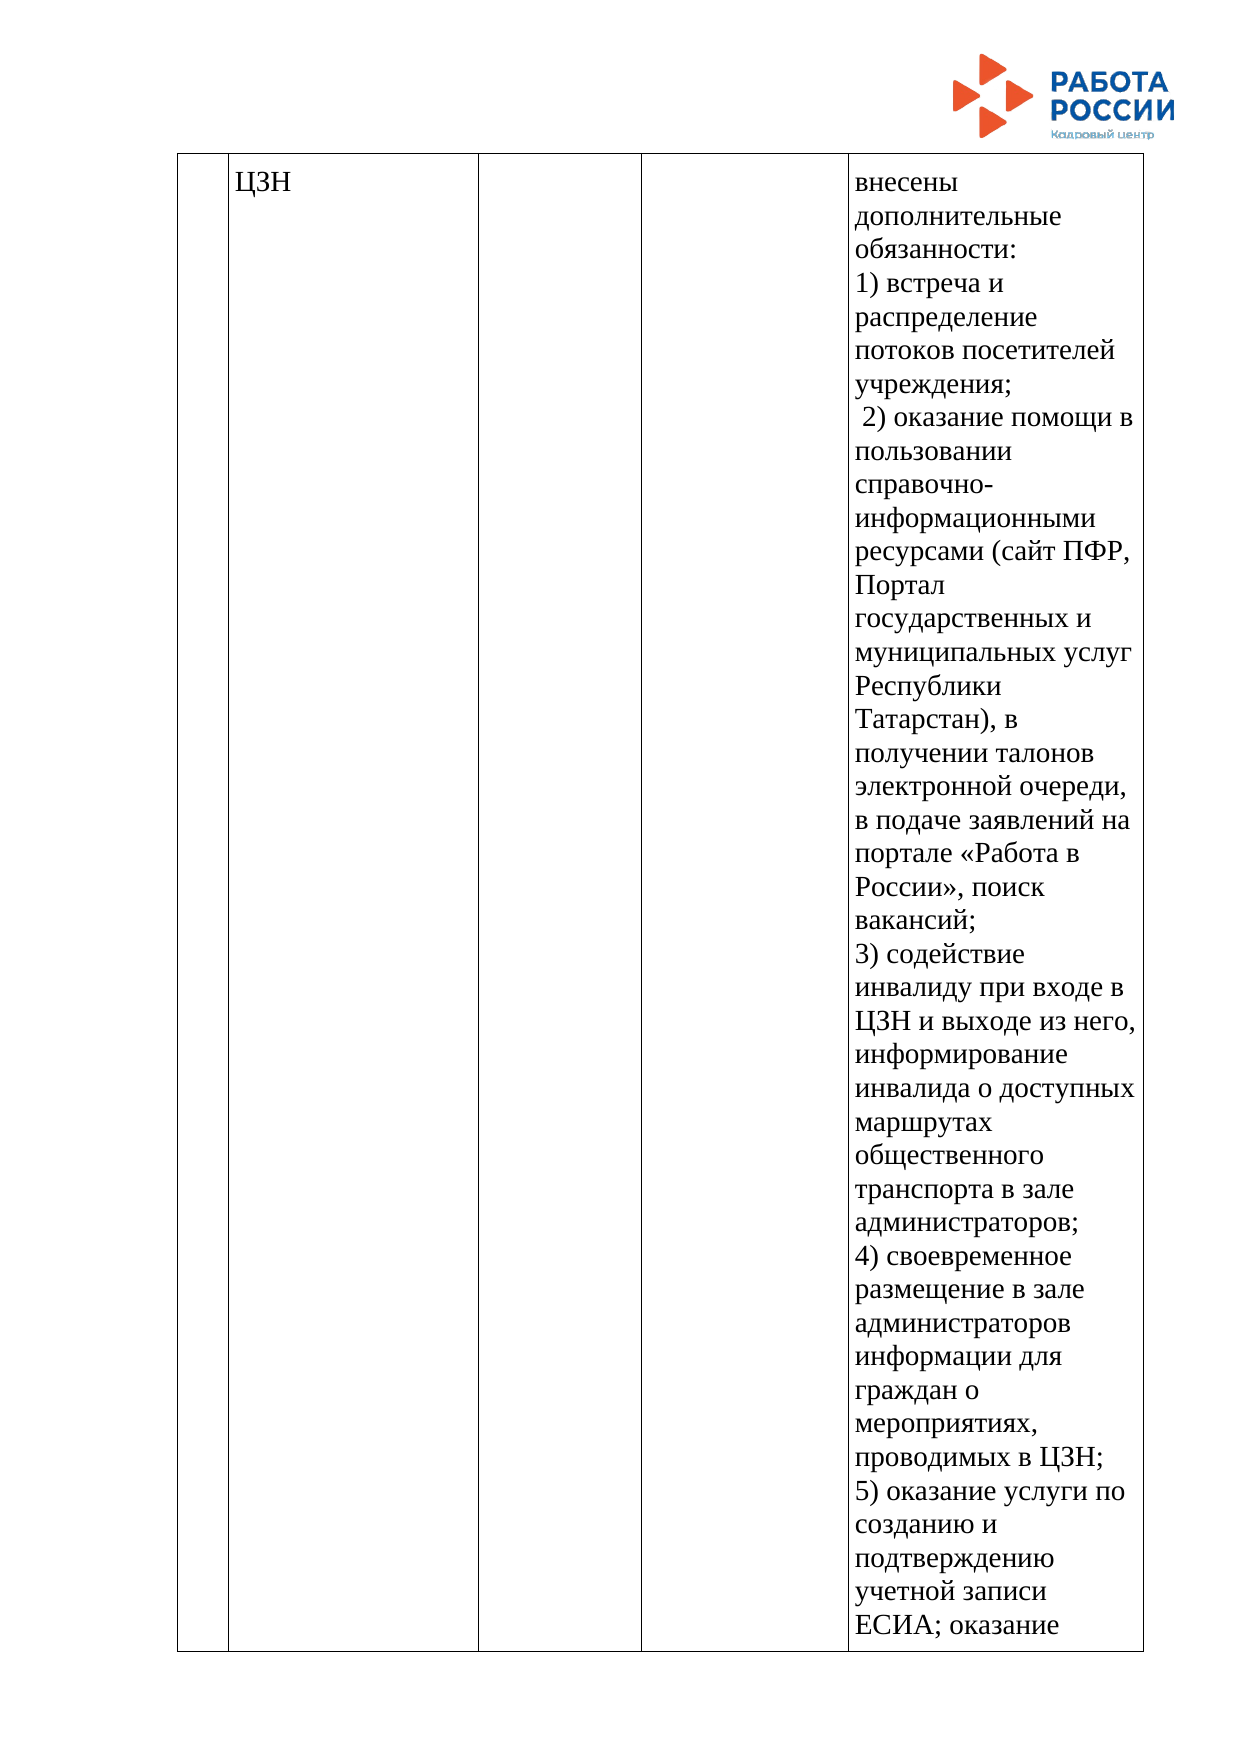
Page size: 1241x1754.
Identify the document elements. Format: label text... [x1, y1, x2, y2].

table_cell внесены дополнительные обязанности: 1) встреча и распределение потоков посетителей учреждения; 2) оказание помощи в пользовании справочно-информационными ресурсами (сайт ПФР, Портал государственных и муниципальных услуг Республики Татарстан), в получении талонов электронной очереди, в подаче заявлений на портале «Работа в России», поиск вакансий; 3) содействие инвалиду при входе в ЦЗН и выходе из него, информирование инвалида о доступных маршрутах общественного транспорта в зале администраторов; 4) своевременное размещение в зале администраторов информации для граждан о мероприятиях, проводимых в ЦЗН; 5) оказание услуги по созданию и подтверждению учетной записи ЕСИА; оказание [849, 154, 1143, 1651]
table_cell [642, 154, 848, 1651]
table_cell ЦЗН [229, 154, 478, 1651]
table_cell [479, 154, 641, 1651]
table_cell [178, 154, 228, 1651]
